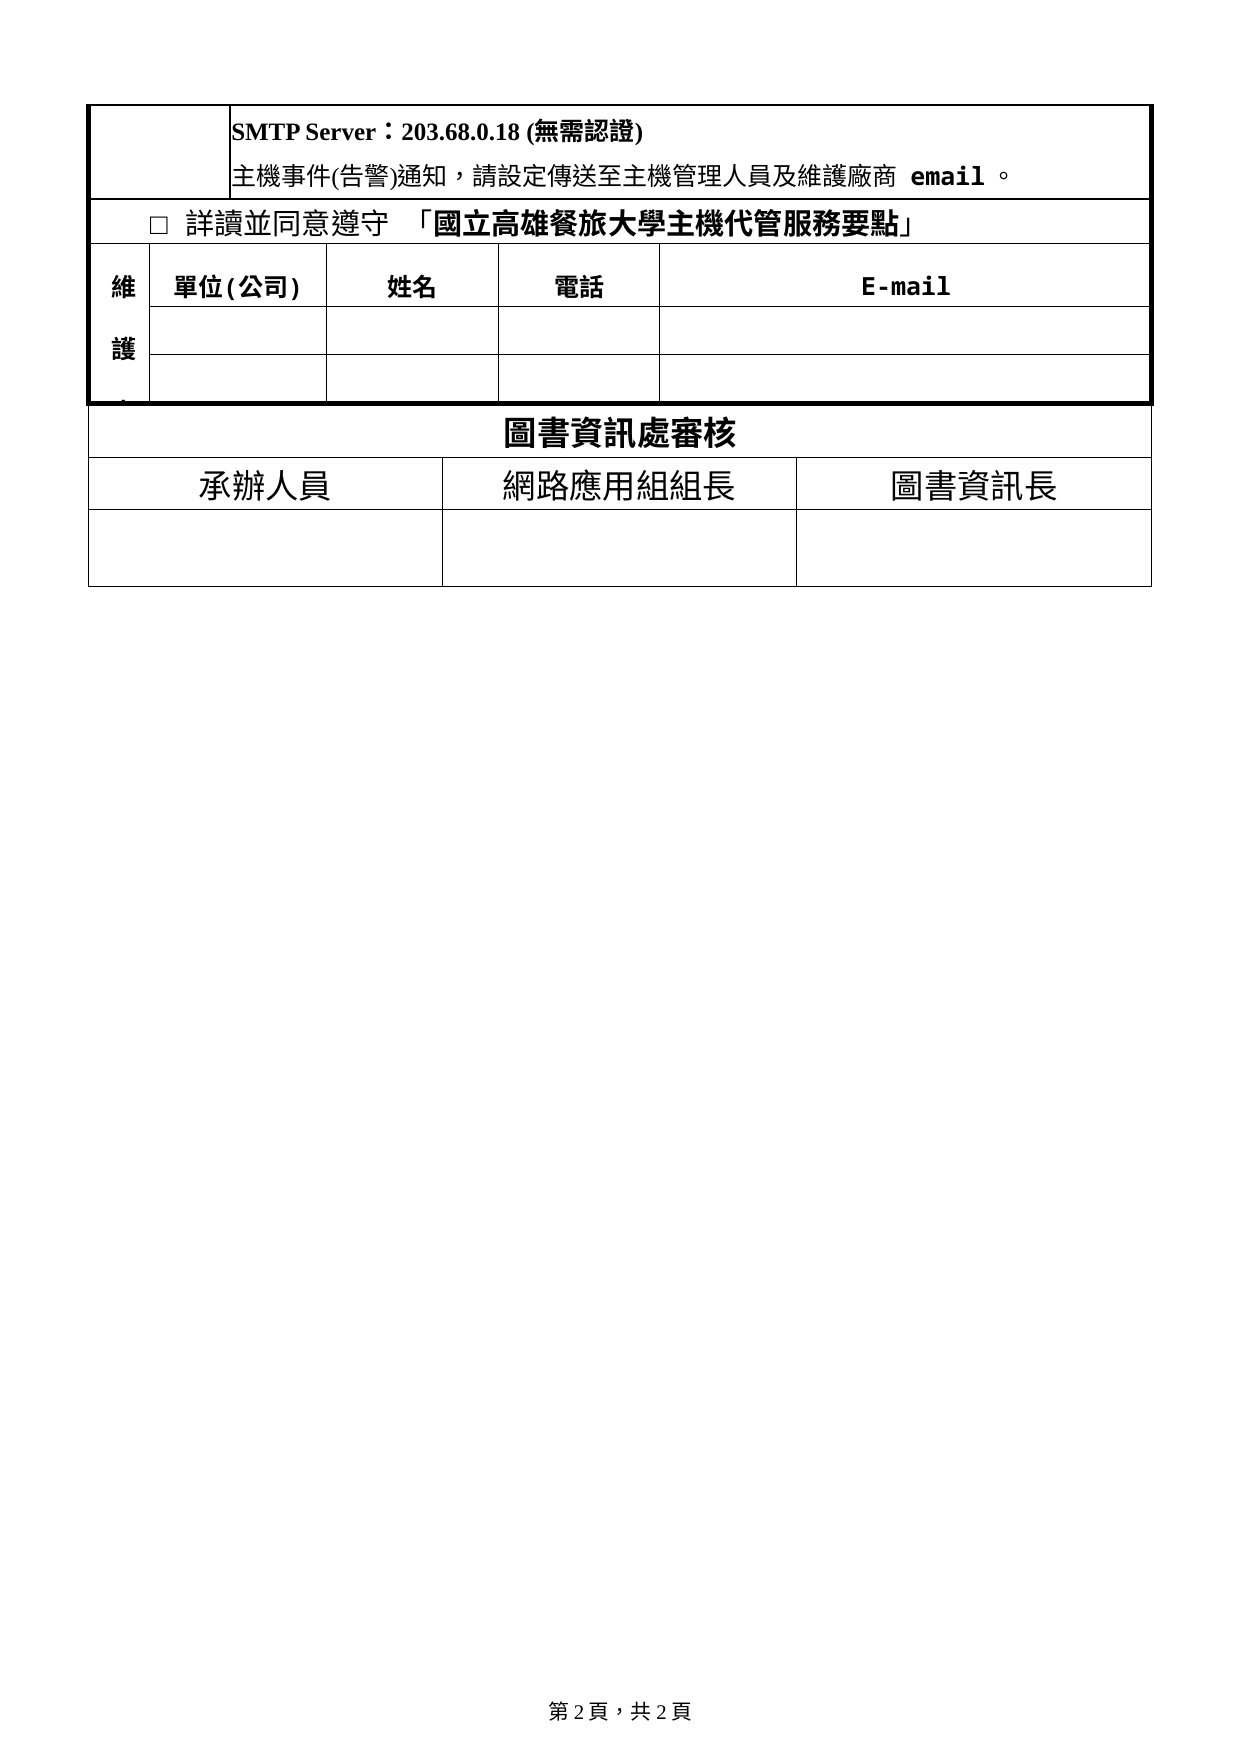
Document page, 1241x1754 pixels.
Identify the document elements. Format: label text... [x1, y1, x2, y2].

table_cell 網路應用組組長 [443, 458, 796, 509]
table_cell [150, 355, 326, 401]
table_cell [91, 106, 229, 198]
table_cell 維護人員 [91, 244, 149, 401]
table_cell □ 詳讀並同意遵守 「國立高雄餐旅大學主機代管服務要點」 [91, 200, 1149, 243]
table_cell 單位(公司) [150, 244, 326, 306]
table_cell 圖書資訊長 [797, 458, 1151, 509]
table_cell [797, 510, 1151, 586]
table_cell 電話 [499, 244, 659, 306]
table_cell [499, 355, 659, 401]
table_cell [150, 307, 326, 353]
table_cell [660, 307, 1149, 353]
table_cell 圖書資訊處審核 [89, 406, 1151, 457]
table_cell [499, 307, 659, 353]
table_cell SMTP Server：203.68.0.18 (無需認證) 主機事件(告警)通知，請設定傳送至主機管理人員及維護廠商 email 。 [231, 106, 1149, 198]
table_cell 承辦人員 [89, 458, 442, 509]
table_cell 姓名 [327, 244, 498, 306]
table_cell E-mail [660, 244, 1149, 306]
table_cell [327, 307, 498, 353]
table_cell [327, 355, 498, 401]
table_cell [443, 510, 796, 586]
table_cell [89, 510, 442, 586]
table_cell [660, 355, 1149, 401]
